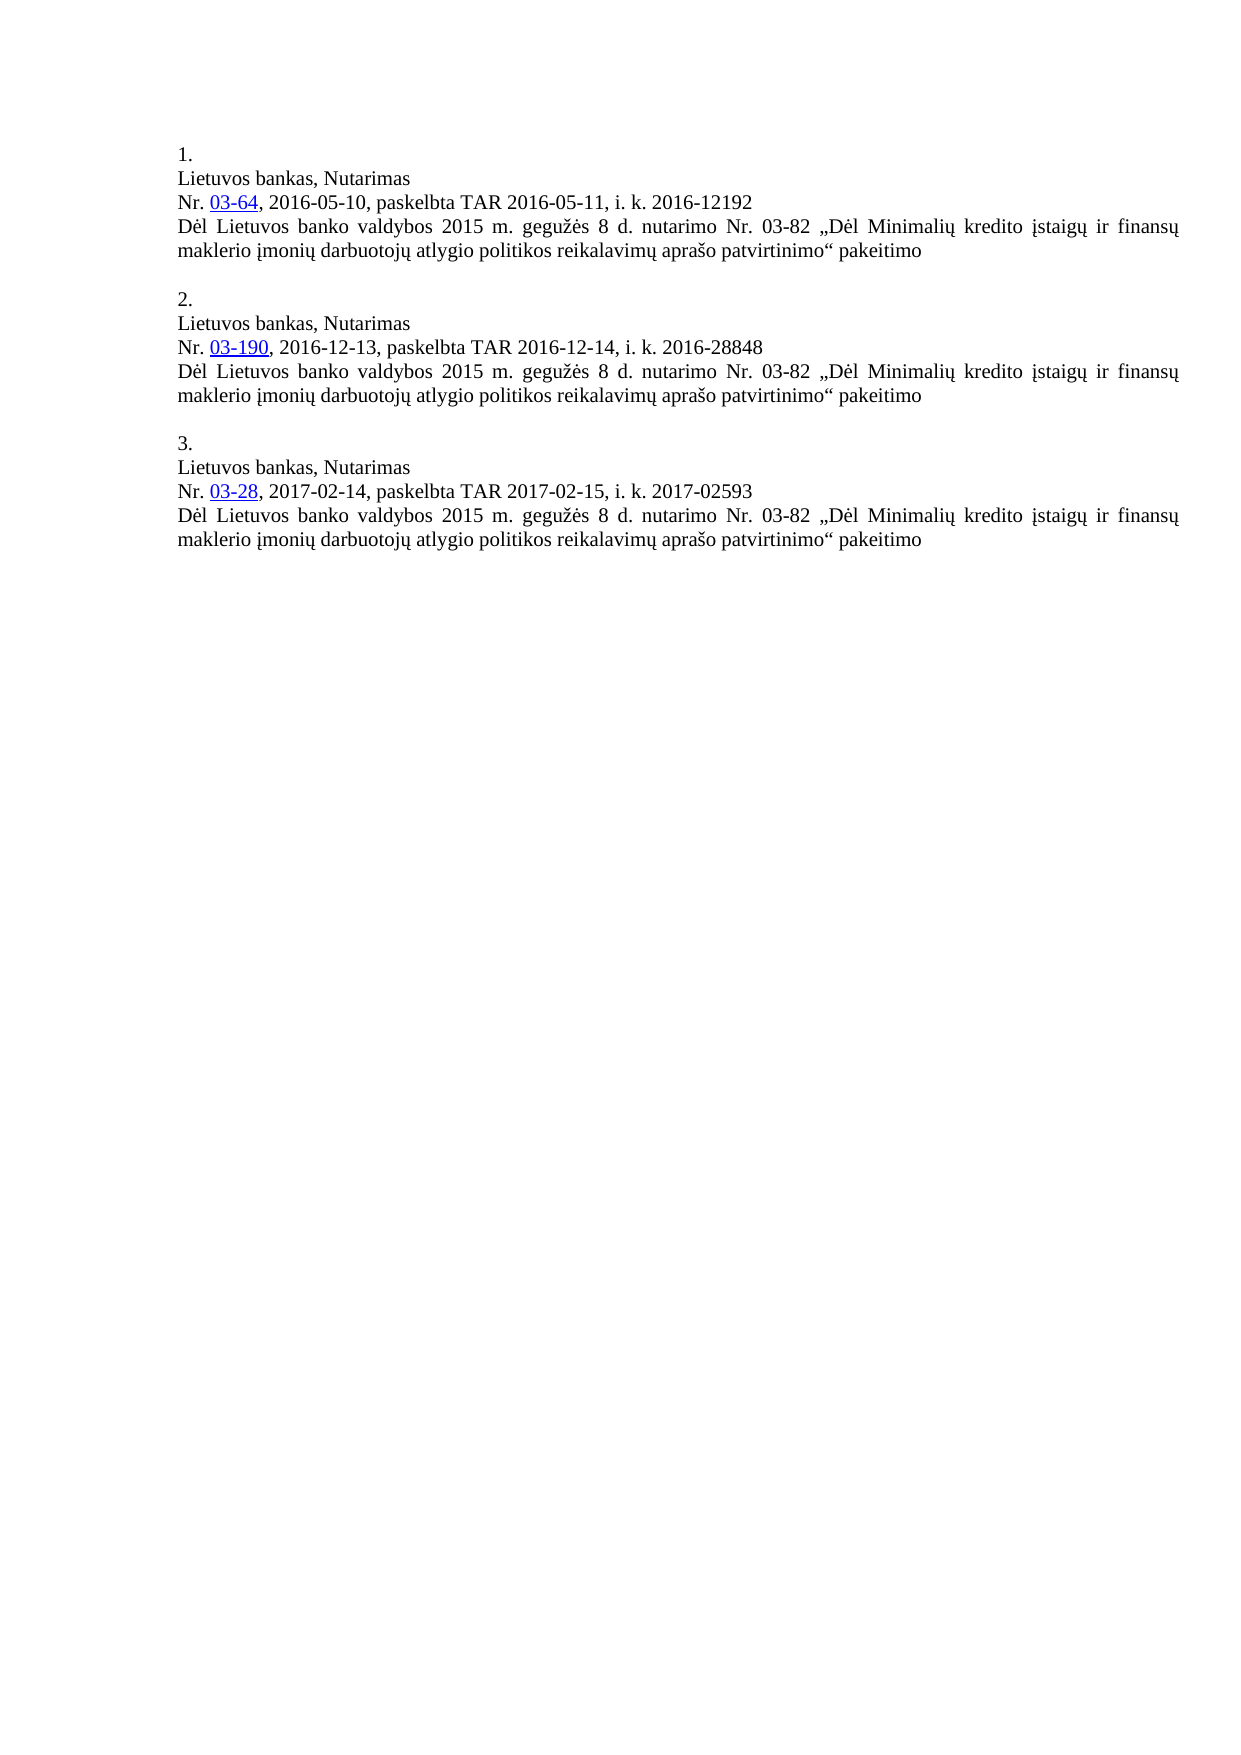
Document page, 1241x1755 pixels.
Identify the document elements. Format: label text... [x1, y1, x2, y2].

text Nr. 03-28, 2017-02-14, paskelbta TAR 2017-02-15, i. k. 2017-02593 [177, 479, 1181, 503]
text Dėl Lietuvos banko valdybos 2015 m. gegužės 8 d. nutarimo Nr. 03-82 „Dėl Minimalių kredito įstaigų ir finansų maklerio įmonių darbuotojų atlygio politikos reikalavimų aprašo patvirtinimo“ pakeitimo [177, 359, 1181, 407]
text Dėl Lietuvos banko valdybos 2015 m. gegužės 8 d. nutarimo Nr. 03-82 „Dėl Minimalių kredito įstaigų ir finansų maklerio įmonių darbuotojų atlygio politikos reikalavimų aprašo patvirtinimo“ pakeitimo [177, 214, 1181, 262]
text Nr. 03-64, 2016-05-10, paskelbta TAR 2016-05-11, i. k. 2016-12192 [177, 190, 1181, 214]
text Dėl Lietuvos banko valdybos 2015 m. gegužės 8 d. nutarimo Nr. 03-82 „Dėl Minimalių kredito įstaigų ir finansų maklerio įmonių darbuotojų atlygio politikos reikalavimų aprašo patvirtinimo“ pakeitimo [177, 503, 1181, 551]
text 1. [177, 142, 1181, 166]
text Nr. 03-190, 2016-12-13, paskelbta TAR 2016-12-14, i. k. 2016-28848 [177, 335, 1181, 359]
text Lietuvos bankas, Nutarimas [177, 166, 1181, 190]
text Lietuvos bankas, Nutarimas [177, 455, 1181, 479]
text Lietuvos bankas, Nutarimas [177, 311, 1181, 335]
text 2. [177, 287, 1181, 311]
text 3. [177, 431, 1181, 455]
